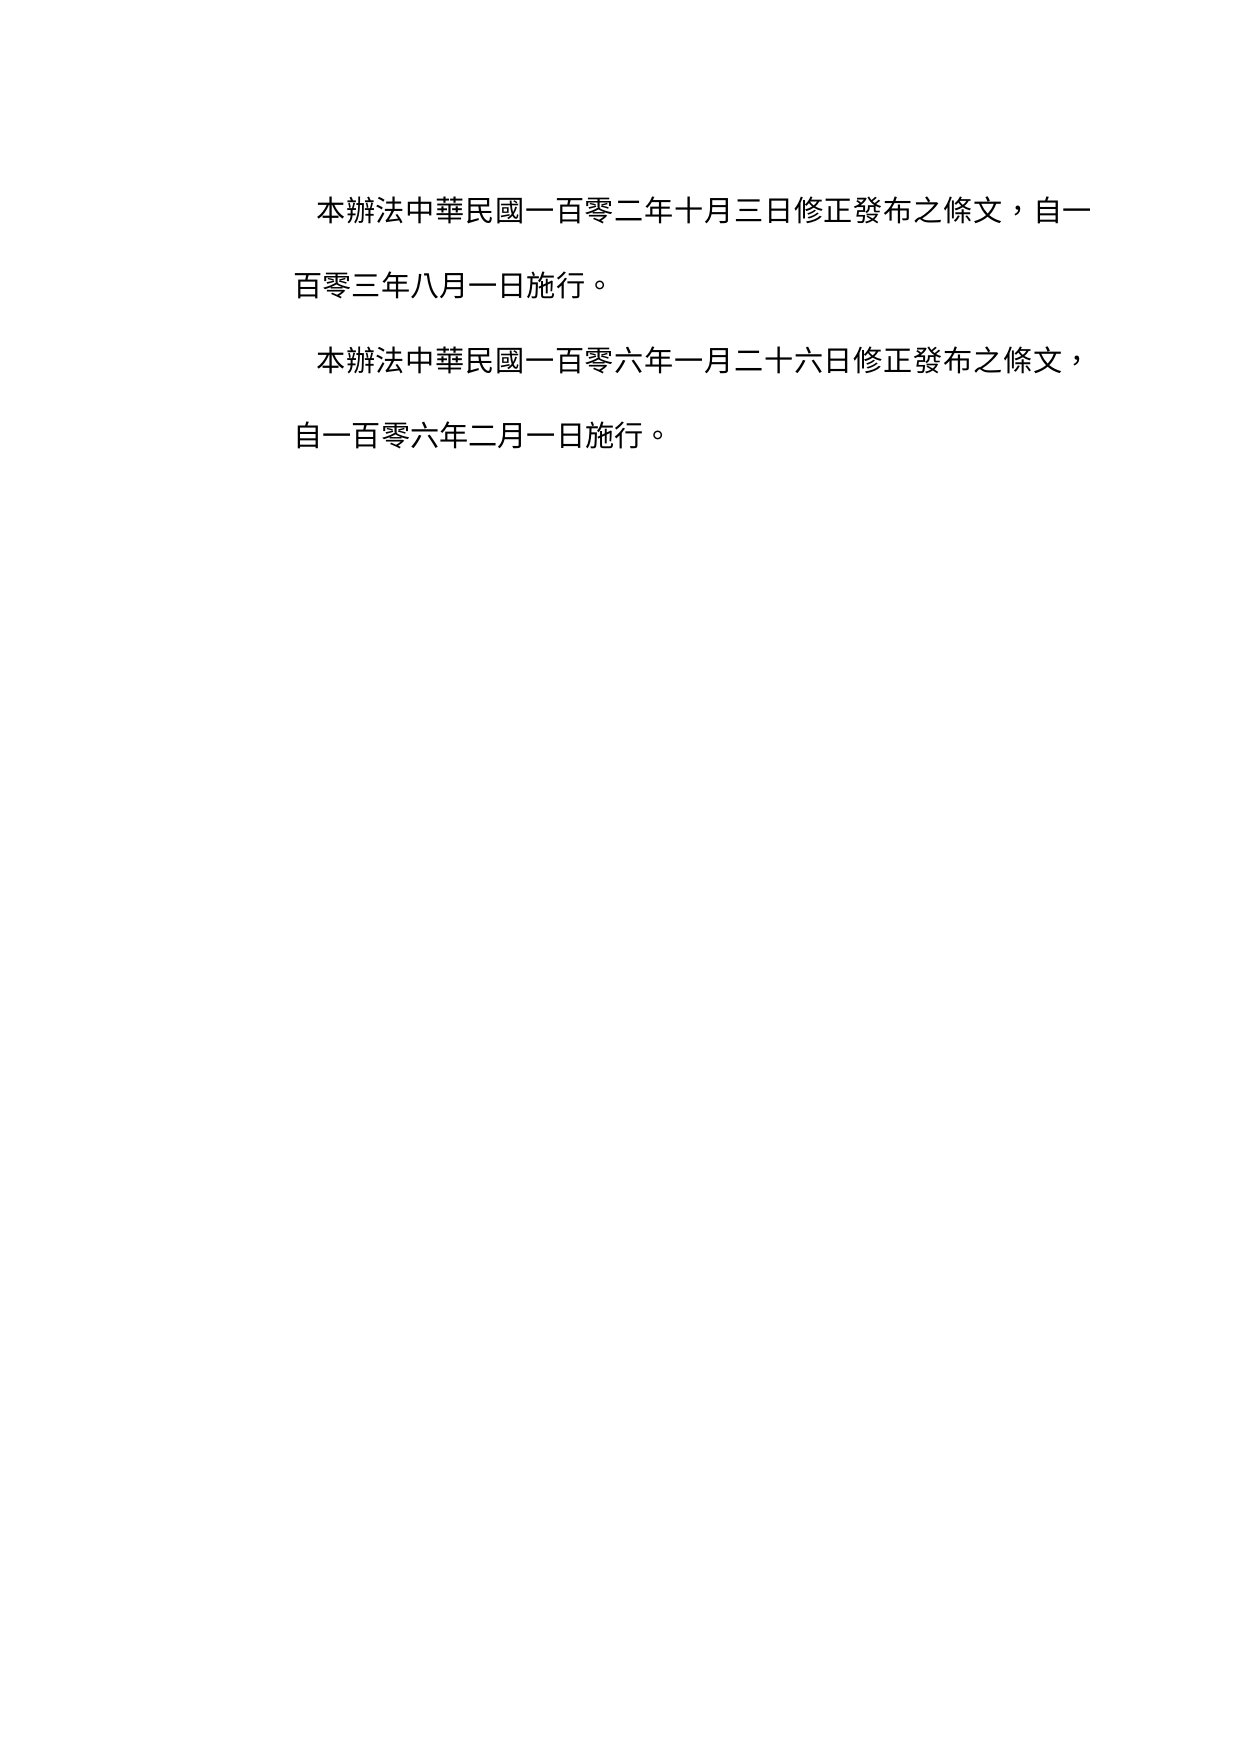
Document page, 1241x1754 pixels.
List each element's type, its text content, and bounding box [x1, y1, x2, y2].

text 本辦法中華民國一百零六年一月二十六日修正發布之條文，自一百零六年二月一日施行。 [265, 314, 1095, 464]
text 本辦法中華民國一百零二年十月三日修正發布之條文，自一百零三年八月一日施行。 [265, 164, 1095, 314]
